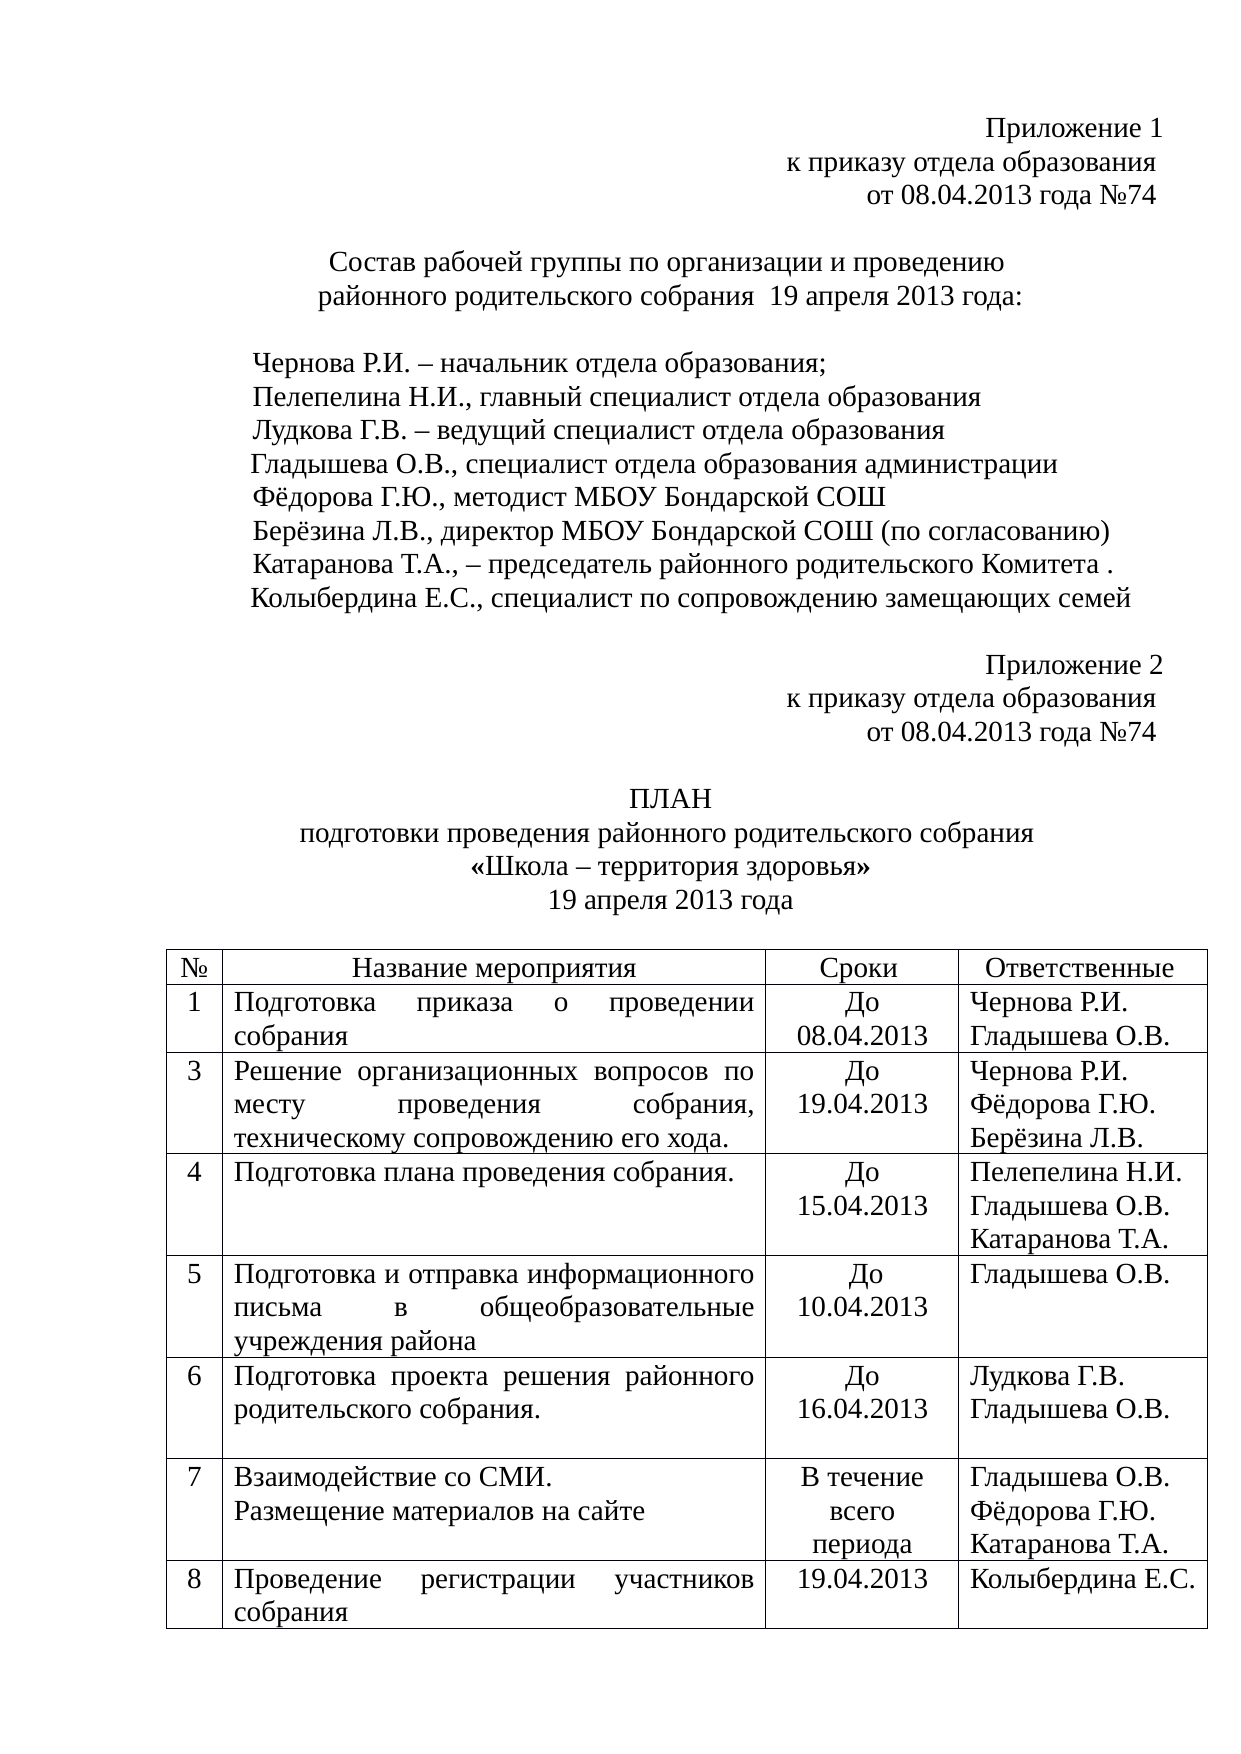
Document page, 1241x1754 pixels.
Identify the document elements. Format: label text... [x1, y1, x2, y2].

text Приложение 1 [177, 110, 1163, 144]
text от 08.04.2013 года №74 [177, 177, 1163, 211]
table_cell Гладышева О.В. [959, 1256, 1207, 1357]
text подготовки проведения районного родительского собрания [177, 815, 1163, 848]
text Состав рабочей группы по организации и проведению [177, 244, 1163, 278]
table_cell В течение всего периода [766, 1459, 958, 1560]
table_cell Подготовка приказа о проведении собрания [223, 985, 765, 1052]
table_cell 7 [167, 1459, 222, 1560]
text Приложение 2 [177, 647, 1163, 681]
subtitle ПЛАН [177, 781, 1163, 815]
table_cell До 10.04.2013 [766, 1256, 958, 1357]
table_cell Решение организационных вопросов по месту проведения собрания, техническому сопровождению его хода. [223, 1053, 765, 1153]
text районного родительского собрания 19 апреля 2013 года: [177, 278, 1163, 312]
table_header Ответственные [959, 950, 1207, 983]
table_header Сроки [766, 950, 958, 983]
text к приказу отдела образования [177, 681, 1163, 714]
table_cell Чернова Р.И. Гладышева О.В. [959, 985, 1207, 1052]
table_cell Проведение регистрации участников собрания [223, 1561, 765, 1628]
table_header № [167, 950, 222, 983]
text к приказу отдела образования [177, 144, 1163, 177]
text Лудкова Г.В. – ведущий специалист отдела образования [177, 412, 1163, 446]
text «Школа – территория здоровья» [177, 848, 1163, 882]
text 19 апреля 2013 года [177, 882, 1163, 915]
text Пелепелина Н.И., главный специалист отдела образования [177, 379, 1163, 412]
text Колыбердина Е.С., специалист по сопровождению замещающих семей [177, 580, 1163, 613]
text Гладышева О.В., специалист отдела образования администрации [177, 446, 1163, 479]
table_cell 4 [167, 1154, 222, 1255]
text от 08.04.2013 года №74 [177, 714, 1163, 748]
table_header Название мероприятия [223, 950, 765, 983]
text Катаранова Т.А., – председатель районного родительского Комитета . [177, 546, 1163, 580]
table_cell Лудкова Г.В. Гладышева О.В. [959, 1358, 1207, 1458]
text Чернова Р.И. – начальник отдела образования; [177, 345, 1163, 379]
table_cell Подготовка плана проведения собрания. [223, 1154, 765, 1255]
table_cell Чернова Р.И. Фёдорова Г.Ю. Берёзина Л.В. [959, 1053, 1207, 1153]
table_cell 6 [167, 1358, 222, 1458]
table_cell До 19.04.2013 [766, 1053, 958, 1153]
table_cell 8 [167, 1561, 222, 1628]
table_cell Гладышева О.В. Фёдорова Г.Ю. Катаранова Т.А. [959, 1459, 1207, 1560]
table_cell До 15.04.2013 [766, 1154, 958, 1255]
table_cell Колыбердина Е.С. [959, 1561, 1207, 1628]
table_cell Взаимодействие со СМИ. Размещение материалов на сайте [223, 1459, 765, 1560]
table_cell 1 [167, 985, 222, 1052]
table_cell 19.04.2013 [766, 1561, 958, 1628]
table_cell До 16.04.2013 [766, 1358, 958, 1458]
table_cell 3 [167, 1053, 222, 1153]
table_cell Подготовка и отправка информационного письма в общеобразовательные учреждения района [223, 1256, 765, 1357]
text Берёзина Л.В., директор МБОУ Бондарской СОШ (по согласованию) [177, 513, 1163, 546]
table_cell 5 [167, 1256, 222, 1357]
table_cell Пелепелина Н.И. Гладышева О.В. Катаранова Т.А. [959, 1154, 1207, 1255]
table_cell До 08.04.2013 [766, 985, 958, 1052]
text Фёдорова Г.Ю., методист МБОУ Бондарской СОШ [177, 479, 1163, 513]
table_cell Подготовка проекта решения районного родительского собрания. [223, 1358, 765, 1458]
